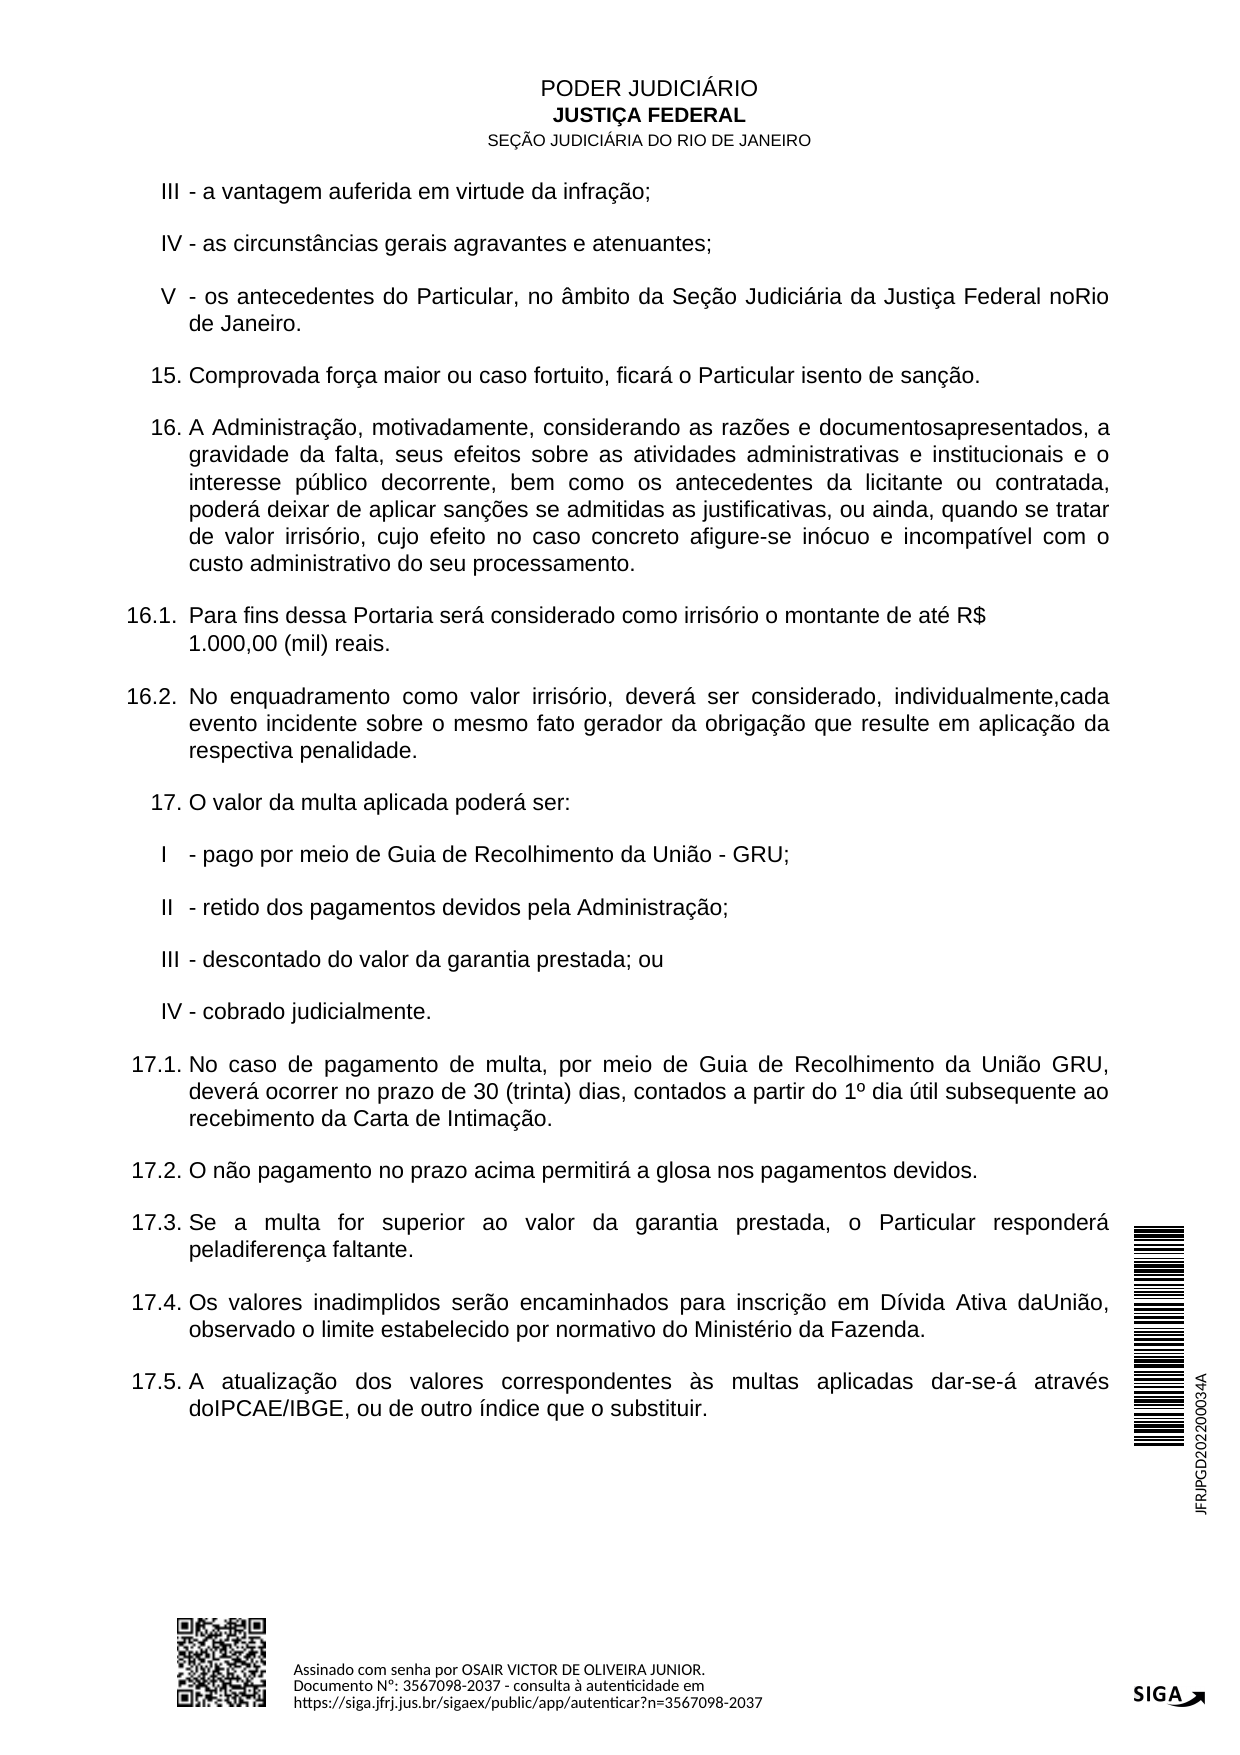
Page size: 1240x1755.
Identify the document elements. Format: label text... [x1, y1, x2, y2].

text 1.000,00 (mil) reais. [188, 630, 1111, 657]
list O valor da multa aplicada poderá ser: [150, 789, 1111, 815]
list No enquadramento como valor irrisório, deverá ser considerado, individualmente,cada evento incidente sobre o mesmo fato gerador da obrigação que resulte em aplicação da respectiva penalidade. [126, 683, 1111, 763]
list Comprovada força maior ou caso fortuito, ficará o Particular isento de sanção. [150, 362, 1111, 388]
list A atualização dos valores correspondentes às multas aplicadas dar-se-á através doIPCAE/IBGE, ou de outro índice que o substituir. [131, 1368, 1111, 1421]
list A Administração, motivadamente, considerando as razões e documentosapresentados, a gravidade da falta, seus efeitos sobre as atividades administrativas e institucionais e o interesse público decorrente, bem como os antecedentes da licitante ou contratada, poderá deixar de aplicar sanções se admitidas as justificativas, ou ainda, quando se tratar de valor irrisório, cujo efeito no caso concreto afigure-se inócuo e incompatível com o custo administrativo do seu processamento. [150, 414, 1111, 576]
list No caso de pagamento de multa, por meio de Guia de Recolhimento da União GRU, deverá ocorrer no prazo de 30 (trinta) dias, contados a partir do 1º dia útil subsequente ao recebimento da Carta de Intimação. [131, 1051, 1111, 1131]
list Para fins dessa Portaria será considerado como irrisório o montante de até R$ [126, 602, 1111, 628]
list - pago por meio de Guia de Recolhimento da União - GRU; [161, 841, 1111, 868]
list - a vantagem auferida em virtude da infração; [161, 178, 1111, 204]
list - os antecedentes do Particular, no âmbito da Seção Judiciária da Justiça Federal noRio de Janeiro. [161, 283, 1111, 336]
list Os valores inadimplidos serão encaminhados para inscrição em Dívida Ativa daUnião, observado o limite estabelecido por normativo do Ministério da Fazenda. [131, 1289, 1111, 1342]
list - as circunstâncias gerais agravantes e atenuantes; [161, 230, 1111, 257]
list - retido dos pagamentos devidos pela Administração; [161, 894, 1111, 920]
list O não pagamento no prazo acima permitirá a glosa nos pagamentos devidos. [131, 1157, 1111, 1183]
list - descontado do valor da garantia prestada; ou [161, 946, 1111, 972]
list - cobrado judicialmente. [161, 998, 1111, 1024]
list Se a multa for superior ao valor da garantia prestada, o Particular responderá peladiferença faltante. [131, 1209, 1111, 1263]
